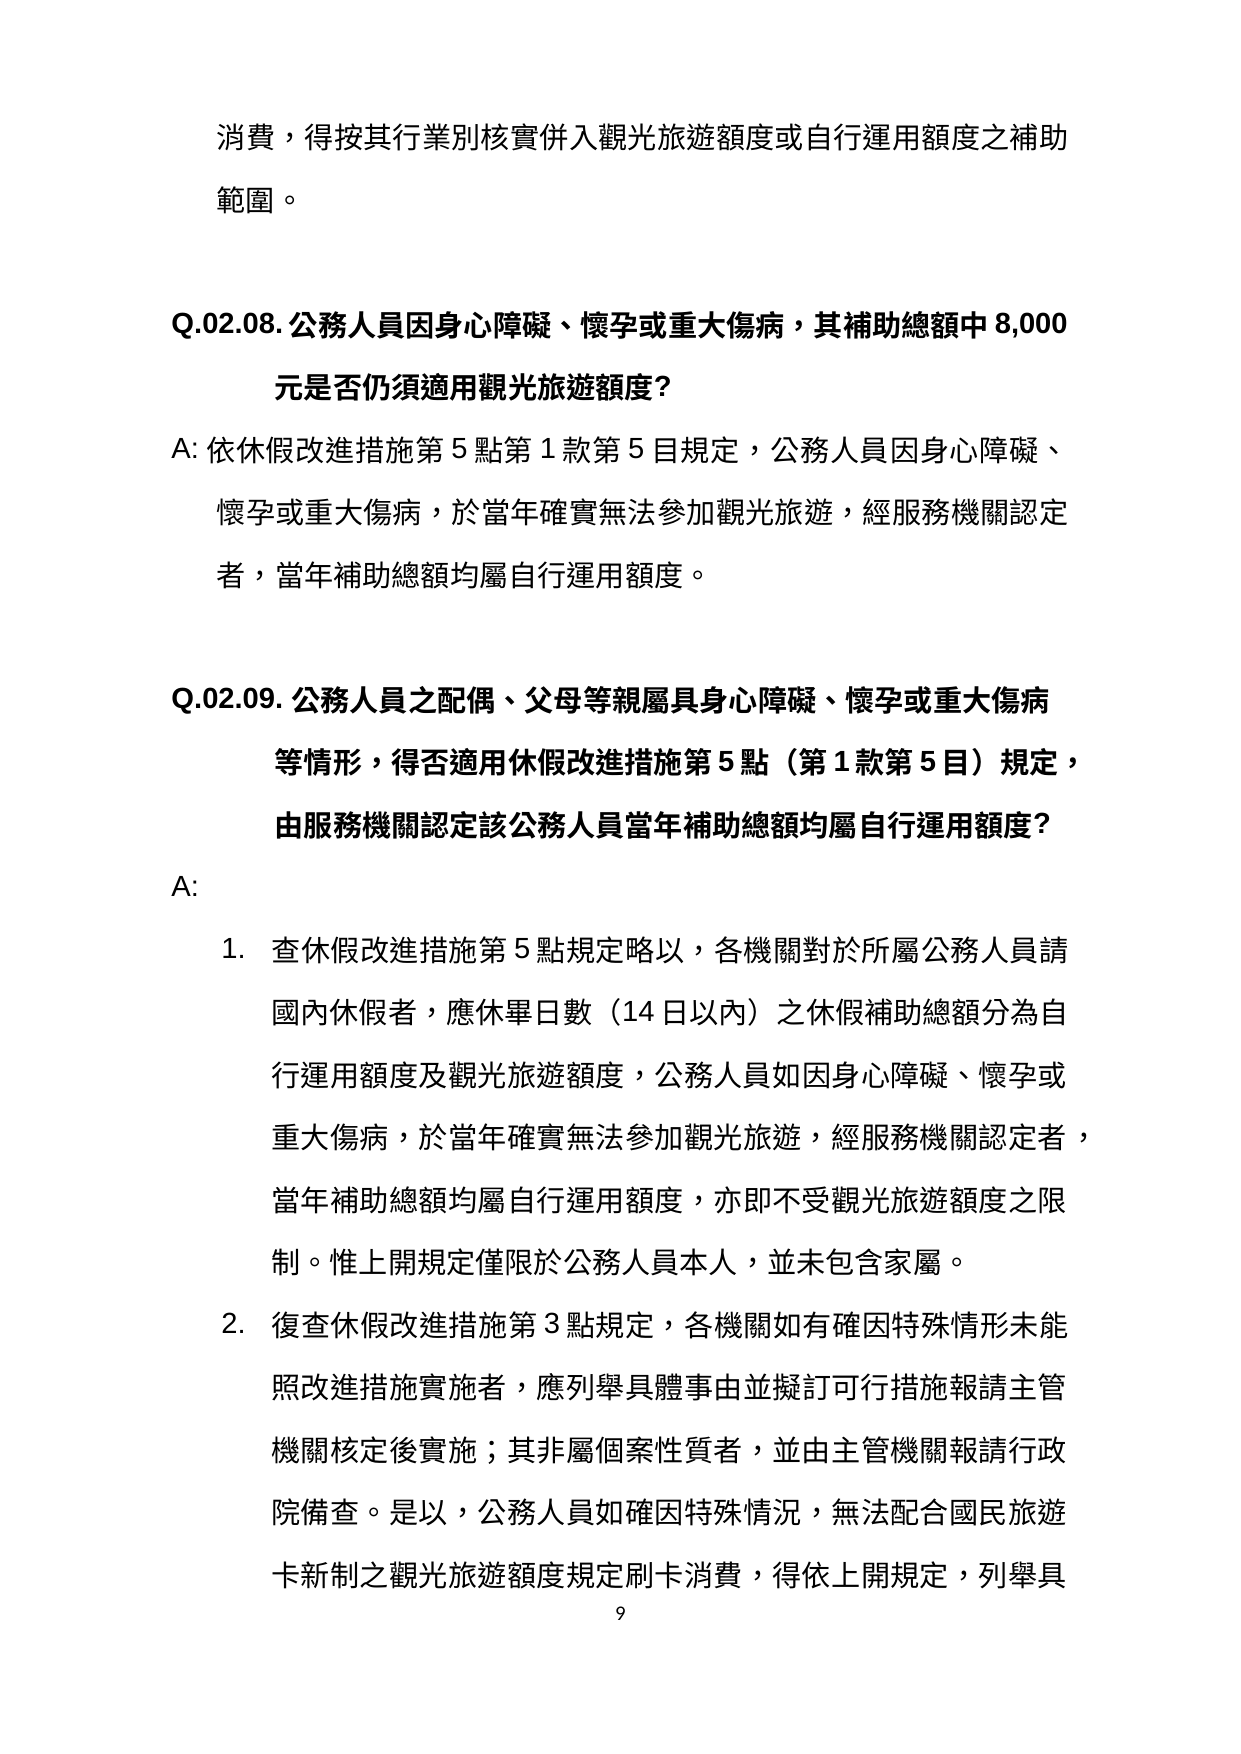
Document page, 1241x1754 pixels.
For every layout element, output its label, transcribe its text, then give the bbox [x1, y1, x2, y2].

text A: 依休假改進措施第5點第1款第5目規定，公務人員因身心障礙、懷孕或重大傷病，於當年確實無法參加觀光旅遊，經服務機關認定者，當年補助總額均屬自行運用額度。 [171, 407, 1069, 594]
text Q.02.08. 公務人員因身心障礙、懷孕或重大傷病，其補助總額中8,000元是否仍須適用觀光旅遊額度? [171, 282, 1069, 407]
text A: [171, 844, 1069, 907]
list 查休假改進措施第5點規定略以，各機關對於所屬公務人員請國內休假者，應休畢日數（14日以內）之休假補助總額分為自行運用額度及觀光旅遊額度，公務人員如因身心障礙、懷孕或重大傷病，於當年確實無法參加觀光旅遊，經服務機關認定者，當年補助總額均屬自行運用額度，亦即不受觀光旅遊額度之限制。惟上開規定僅限於公務人員本人，並未包含家屬。 [221, 907, 1069, 1282]
text 消費，得按其行業別核實併入觀光旅遊額度或自行運用額度之補助範圍。 [171, 94, 1069, 219]
text Q.02.09. 公務人員之配偶、父母等親屬具身心障礙、懷孕或重大傷病等情形，得否適用休假改進措施第5點（第1款第5目）規定，由服務機關認定該公務人員當年補助總額均屬自行運用額度? [171, 657, 1069, 844]
list 復查休假改進措施第3點規定，各機關如有確因特殊情形未能照改進措施實施者，應列舉具體事由並擬訂可行措施報請主管機關核定後實施；其非屬個案性質者，並由主管機關報請行政院備查。是以，公務人員如確因特殊情況，無法配合國民旅遊卡新制之觀光旅遊額度規定刷卡消費，得依上開規定，列舉具 [221, 1282, 1069, 1594]
